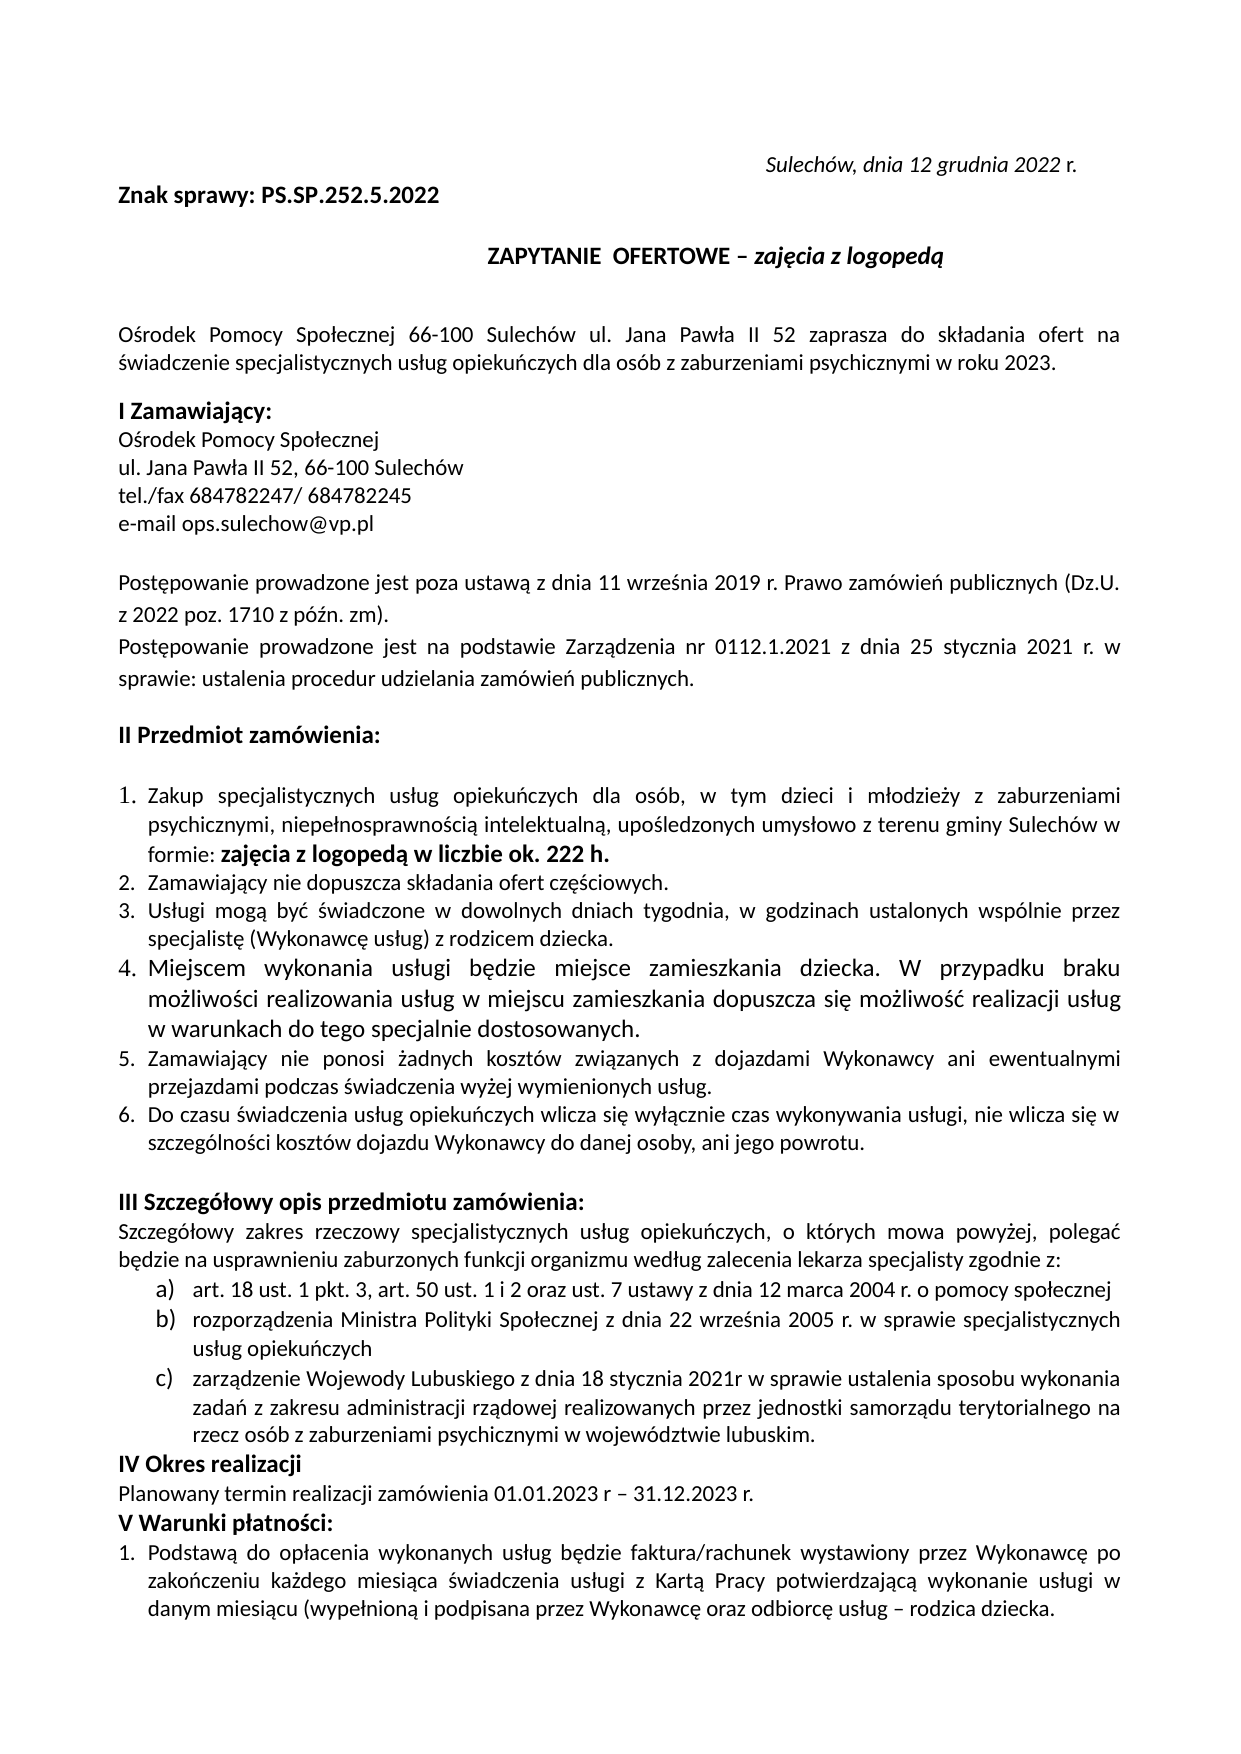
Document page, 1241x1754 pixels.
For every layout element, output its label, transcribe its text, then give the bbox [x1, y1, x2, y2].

text Sulechów, dnia 12 grudnia 2022 r. [709, 149, 1122, 179]
list Zakup specjalistycznych usług opiekuńczych dla osób, w tym dzieci i młodzieży z zaburzeniami psychicznymi, niepełnosprawnością intelektualną, upośledzonych umysłowo z terenu gminy Sulechów w formie: zajęcia z logopedą w liczbie ok. 222 h. [118, 781, 1122, 868]
text ul. Jana Pawła II 52, 66-100 Sulechów [118, 453, 1122, 481]
text I Zamawiający: [118, 395, 1122, 425]
text Planowany termin realizacji zamówienia 01.01.2023 r – 31.12.2023 r. [118, 1479, 1122, 1507]
list zarządzenie Wojewody Lubuskiego z dnia 18 stycznia 2021r w sprawie ustalenia sposobu wykonania zadań z zakresu administracji rządowej realizowanych przez jednostki samorządu terytorialnego na rzecz osób z zaburzeniami psychicznymi w województwie lubuskim. [155, 1362, 1122, 1449]
text V Warunki płatności: [118, 1507, 1122, 1538]
text IV Okres realizacji [118, 1449, 1122, 1479]
list Zamawiający nie dopuszcza składania ofert częściowych. [118, 868, 1122, 896]
text Znak sprawy: PS.SP.252.5.2022 [118, 179, 1122, 210]
text tel./fax 684782247/ 684782245 [118, 481, 1122, 509]
list Usługi mogą być świadczone w dowolnych dniach tygodnia, w godzinach ustalonych wspólnie przez specjalistę (Wykonawcę usług) z rodzicem dziecka. [118, 896, 1122, 952]
list Zamawiający nie ponosi żadnych kosztów związanych z dojazdami Wykonawcy ani ewentualnymi przejazdami podczas świadczenia wyżej wymienionych usług. [118, 1044, 1122, 1100]
text II Przedmiot zamówienia: [118, 719, 1122, 750]
text Szczegółowy zakres rzeczowy specjalistycznych usług opiekuńczych, o których mowa powyżej, polegać będzie na usprawnieniu zaburzonych funkcji organizmu według zalecenia lekarza specjalisty zgodnie z: [118, 1217, 1122, 1273]
text e-mail ops.sulechow@vp.pl [118, 509, 1122, 537]
list Podstawą do opłacenia wykonanych usług będzie faktura/rachunek wystawiony przez Wykonawcę po zakończeniu każdego miesiąca świadczenia usługi z Kartą Pracy potwierdzającą wykonanie usługi w danym miesiącu (wypełnioną i podpisana przez Wykonawcę oraz odbiorcę usług – rodzica dziecka. [118, 1538, 1122, 1622]
list art. 18 ust. 1 pkt. 3, art. 50 ust. 1 i 2 oraz ust. 7 ustawy z dnia 12 marca 2004 r. o pomocy społecznej [155, 1273, 1122, 1303]
text III Szczegółowy opis przedmiotu zamówienia: [118, 1186, 1122, 1217]
list Miejscem wykonania usługi będzie miejsce zamieszkania dziecka. W przypadku braku możliwości realizowania usług w miejscu zamieszkania dopuszcza się możliwość realizacji usług w warunkach do tego specjalnie dostosowanych. [118, 952, 1122, 1044]
text Ośrodek Pomocy Społecznej [118, 425, 1122, 453]
list rozporządzenia Ministra Polityki Społecznej z dnia 22 września 2005 r. w sprawie specjalistycznych usług opiekuńczych [155, 1303, 1122, 1362]
text ZAPYTANIE OFERTOWE – zajęcia z logopedą [413, 240, 1122, 271]
text Postępowanie prowadzone jest na podstawie Zarządzenia nr 0112.1.2021 z dnia 25 stycznia 2021 r. w sprawie: ustalenia procedur udzielania zamówień publicznych. [118, 632, 1122, 692]
text Ośrodek Pomocy Społecznej 66-100 Sulechów ul. Jana Pawła II 52 zaprasza do składania ofert na świadczenie specjalistycznych usług opiekuńczych dla osób z zaburzeniami psychicznymi w roku 2023. [118, 320, 1122, 376]
list Do czasu świadczenia usług opiekuńczych wlicza się wyłącznie czas wykonywania usługi, nie wlicza się w szczególności kosztów dojazdu Wykonawcy do danej osoby, ani jego powrotu. [118, 1100, 1122, 1156]
text Postępowanie prowadzone jest poza ustawą z dnia 11 września 2019 r. Prawo zamówień publicznych (Dz.U. z 2022 poz. 1710 z późn. zm). [118, 568, 1122, 628]
